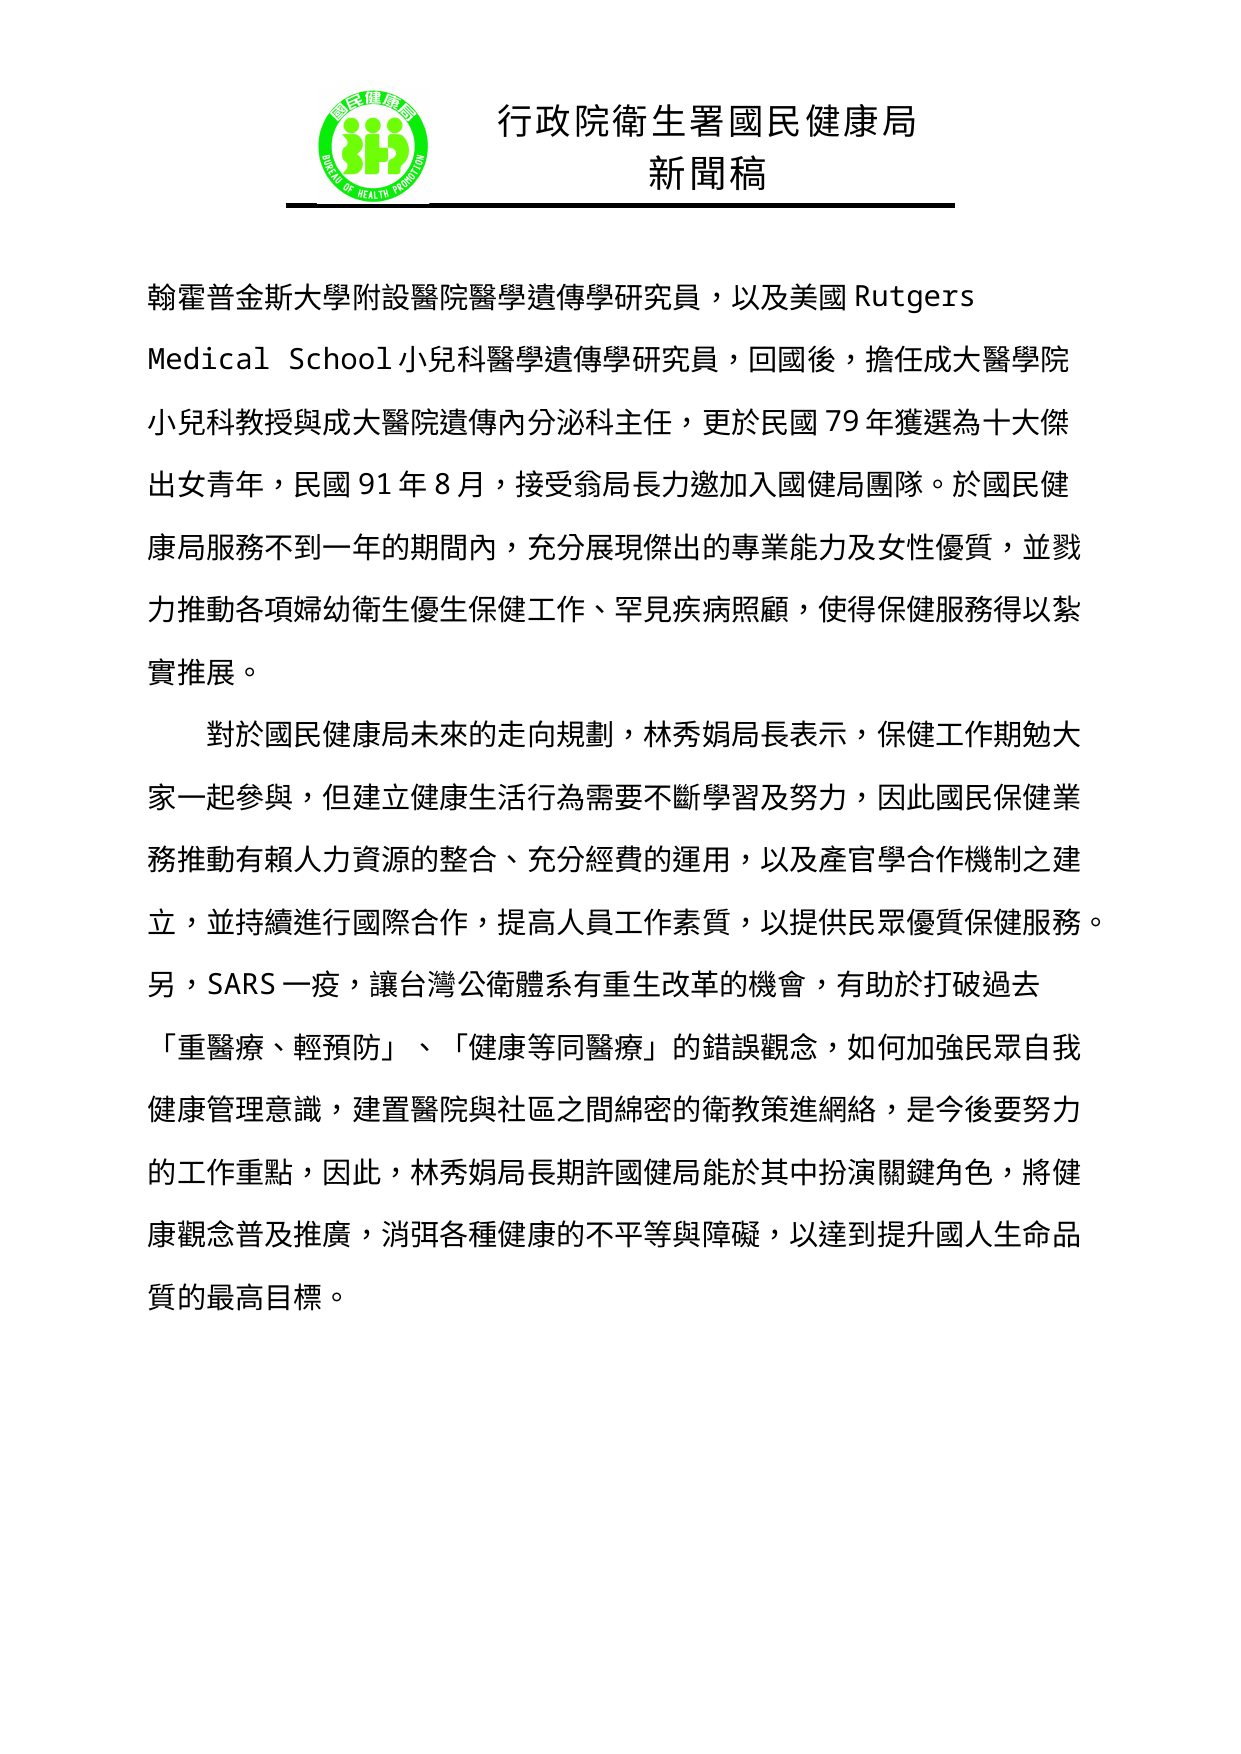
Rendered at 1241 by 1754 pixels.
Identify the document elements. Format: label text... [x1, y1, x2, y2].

text 對於國民健康局未來的走向規劃，林秀娟局長表示，保健工作期勉大家一起參與，但建立健康生活行為需要不斷學習及努力，因此國民保健業務推動有賴人力資源的整合、充分經費的運用，以及產官學合作機制之建立，並持續進行國際合作，提高人員工作素質，以提供民眾優質保健服務。另，SARS一疫，讓台灣公衛體系有重生改革的機會，有助於打破過去「重醫療、輕預防」、「健康等同醫療」的錯誤觀念，如何加強民眾自我健康管理意識，建置醫院與社區之間綿密的衛教策進網絡，是今後要努力的工作重點，因此，林秀娟局長期許國健局能於其中扮演關鍵角色，將健康觀念普及推廣，消弭各種健康的不平等與障礙，以達到提升國人生命品質的最高目標。 [148, 691, 1092, 1316]
text 翰霍普金斯大學附設醫院醫學遺傳學研究員，以及美國Rutgers Medical School小兒科醫學遺傳學研究員，回國後，擔任成大醫學院小兒科教授與成大醫院遺傳內分泌科主任，更於民國79年獲選為十大傑出女青年，民國91年8月，接受翁局長力邀加入國健局團隊。於國民健康局服務不到一年的期間內，充分展現傑出的專業能力及女性優質，並戮力推動各項婦幼衛生優生保健工作、罕見疾病照顧，使得保健服務得以紮實推展。 [148, 254, 1092, 691]
